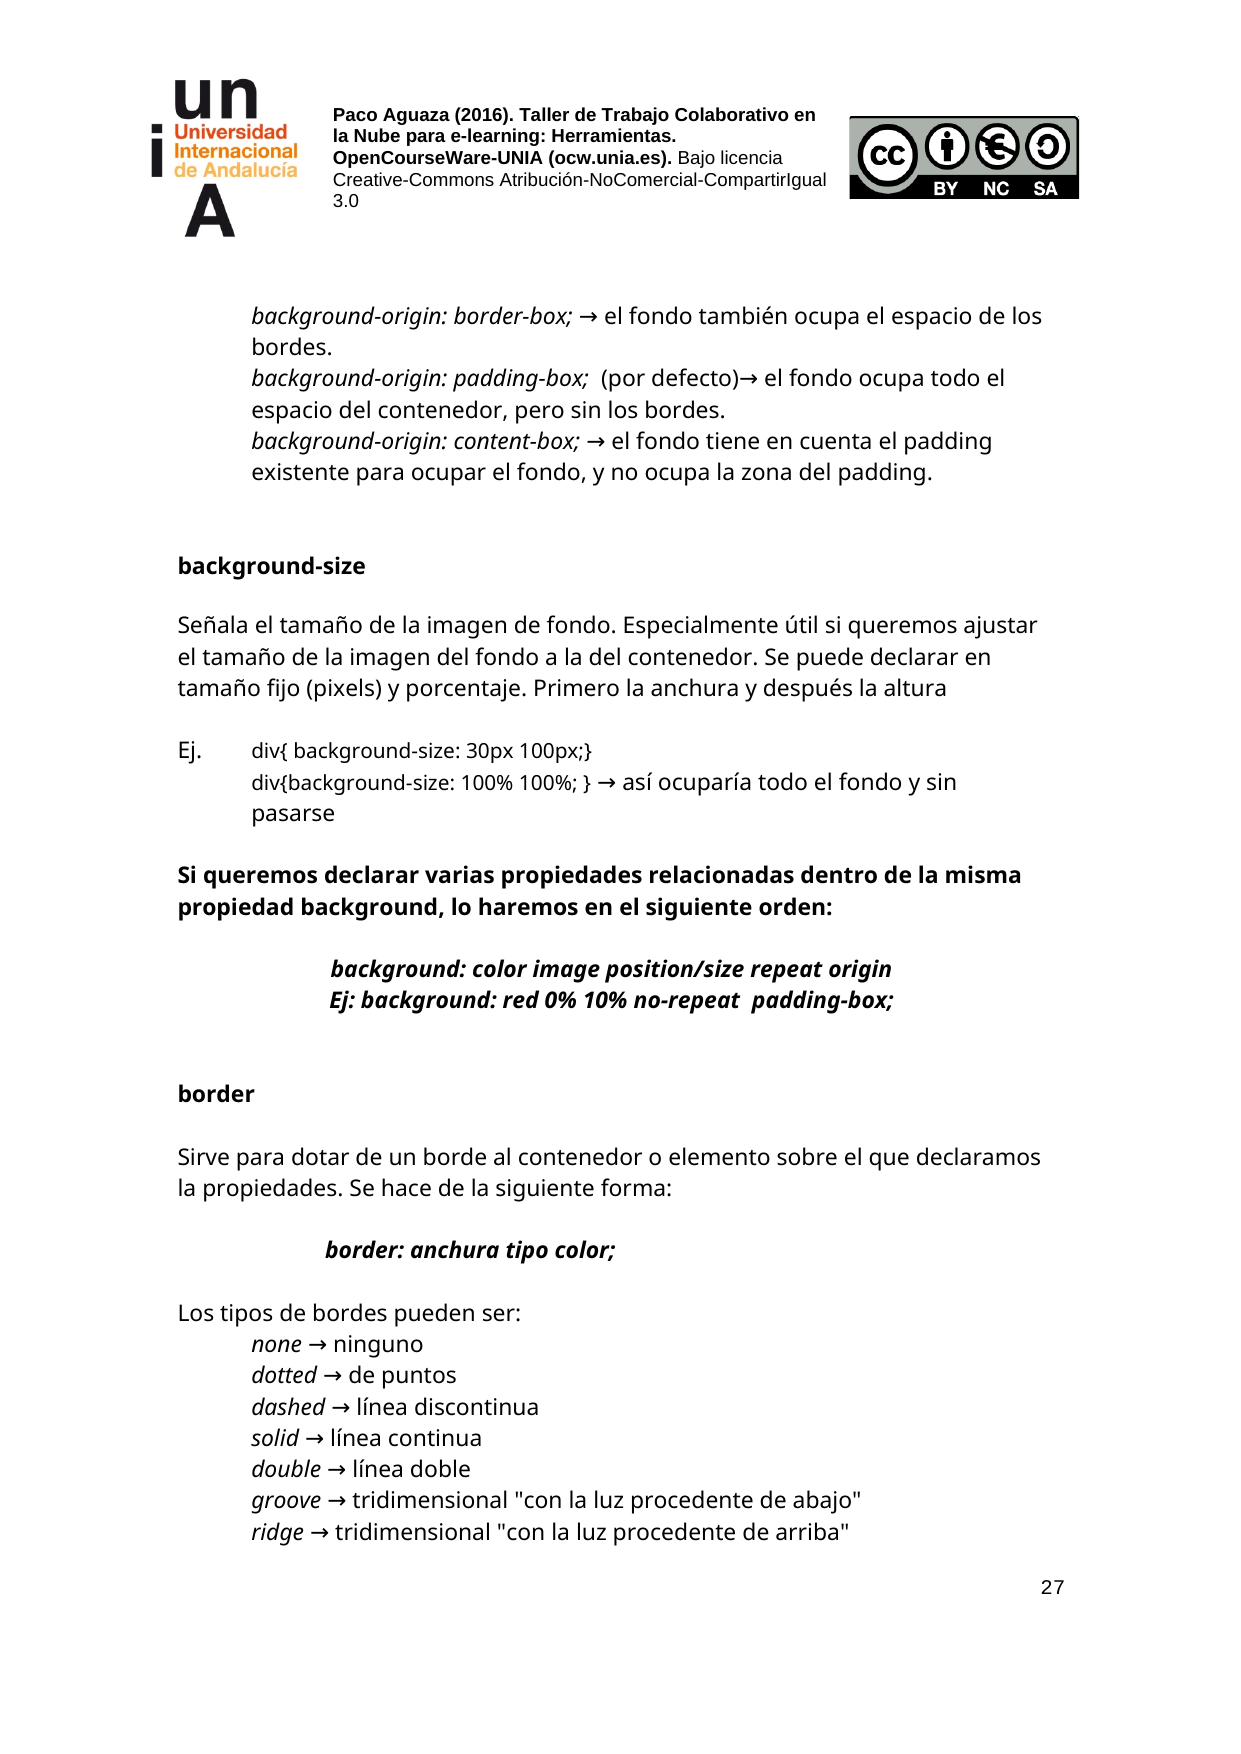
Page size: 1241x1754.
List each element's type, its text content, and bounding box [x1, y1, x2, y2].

text none → ninguno [177, 1328, 1048, 1359]
text background-origin: content-box; → el fondo tiene en cuenta el padding existente para ocupar el fondo, y no ocupa la zona del padding. [177, 425, 1048, 487]
text Señala el tamaño de la imagen de fondo. Especialmente útil si queremos ajustar el tamaño de la imagen del fondo a la del contenedor. Se puede declarar en tamaño fijo (pixels) y porcentaje. Primero la anchura y después la altura [177, 609, 1048, 703]
text div{background-size: 100% 100%; } → así ocuparía todo el fondo y sin pasarse [177, 766, 1048, 828]
text double → línea doble [177, 1453, 1048, 1484]
text background-origin: border-box; → el fondo también ocupa el espacio de los bordes. [177, 300, 1048, 362]
text dashed → línea discontinua [177, 1391, 1048, 1422]
text groove → tridimensional "con la luz procedente de abajo" [177, 1484, 1048, 1516]
text border [177, 1078, 1048, 1109]
text Ej. div{ background-size: 30px 100px;} [177, 734, 1048, 766]
text background-origin: padding-box; (por defecto)→ el fondo ocupa todo el espacio del contenedor, pero sin los bordes. [177, 362, 1048, 425]
text background-size [177, 550, 1048, 581]
text Ej: background: red 0% 10% no-repeat padding-box; [177, 984, 1048, 1016]
text solid → línea continua [177, 1422, 1048, 1453]
text border: anchura tipo color; [177, 1234, 1048, 1266]
text dotted → de puntos [177, 1359, 1048, 1391]
text Los tipos de bordes pueden ser: [177, 1297, 1048, 1328]
picture [148, 75, 302, 240]
text Sirve para dotar de un borde al contenedor o elemento sobre el que declaramos la propiedades. Se hace de la siguiente forma: [177, 1141, 1048, 1203]
text background: color image position/size repeat origin [177, 953, 1048, 984]
text Si queremos declarar varias propiedades relacionadas dentro de la misma propiedad background, lo haremos en el siguiente orden: [177, 859, 1048, 922]
text ridge → tridimensional "con la luz procedente de arriba" [177, 1516, 1048, 1547]
